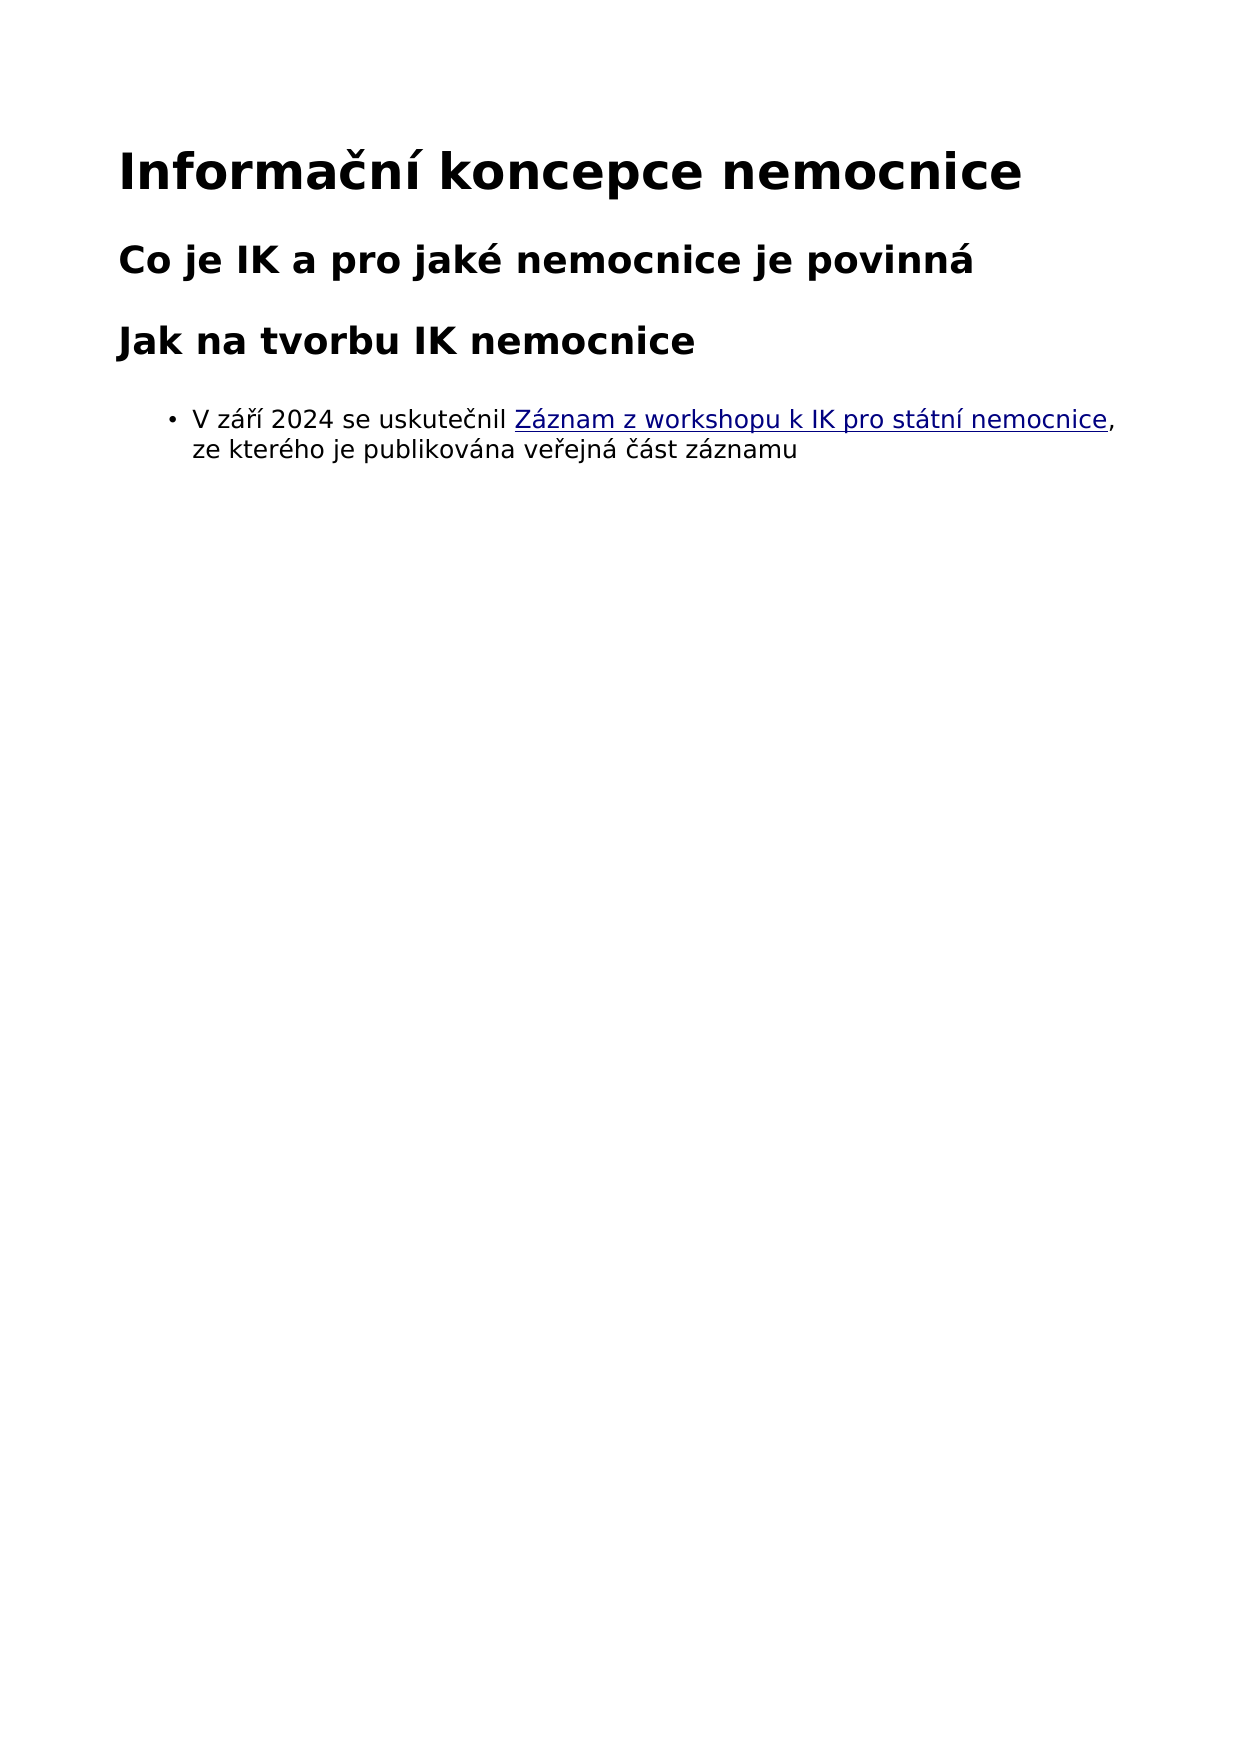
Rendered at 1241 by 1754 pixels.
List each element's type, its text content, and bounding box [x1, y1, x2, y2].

subtitle Co je IK a pro jaké nemocnice je povinná [118, 239, 1122, 282]
list V září 2024 se uskutečnil Záznam z workshopu k IK pro státní nemocnice, ze kterého je publikována veřejná část záznamu [177, 406, 1122, 464]
subtitle Jak na tvorbu IK nemocnice [118, 320, 1122, 364]
subtitle Informační koncepce nemocnice [118, 143, 1122, 201]
